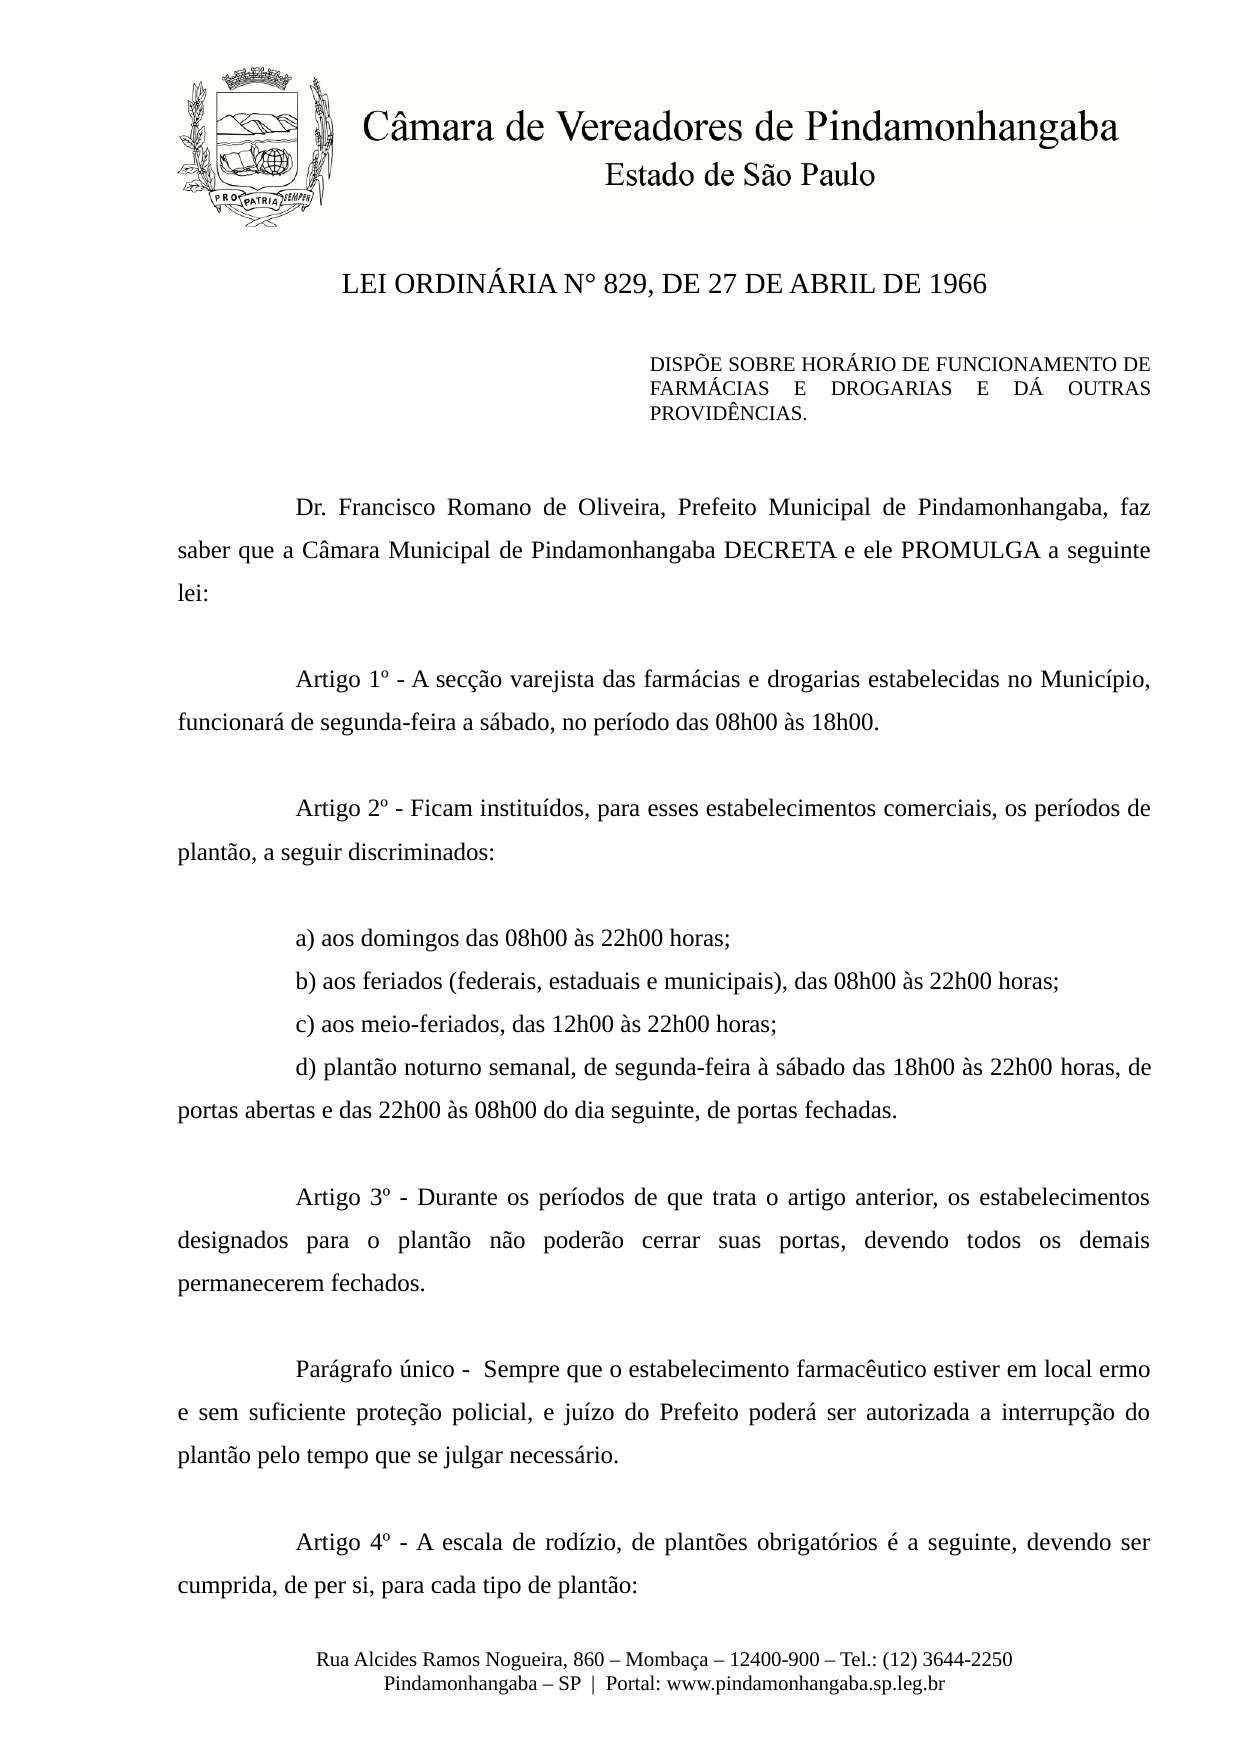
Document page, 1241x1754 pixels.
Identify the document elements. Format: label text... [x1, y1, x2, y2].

text Artigo 4º - A escala de rodízio, de plantões obrigatórios é a seguinte, devendo ser cumprida, de per si, para cada tipo de plantão: [177, 1527, 1152, 1598]
picture [177, 59, 1152, 236]
text Artigo 2º - Ficam instituídos, para esses estabelecimentos comerciais, os períodos de plantão, a seguir discriminados: [177, 793, 1152, 865]
text Parágrafo único - Sempre que o estabelecimento farmacêutico estiver em local ermo e sem suficiente proteção policial, e juízo do Prefeito poderá ser autorizada a interrupção do plantão pelo tempo que se julgar necessário. [177, 1354, 1152, 1469]
text DISPÕE SOBRE HORÁRIO DE FUNCIONAMENTO DE FARMÁCIAS E DROGARIAS E DÁ OUTRAS PROVIDÊNCIAS. [649, 352, 1152, 424]
text Artigo 3º - Durante os períodos de que trata o artigo anterior, os estabelecimentos designados para o plantão não poderão cerrar suas portas, devendo todos os demais permanecerem fechados. [177, 1182, 1152, 1297]
text d) plantão noturno semanal, de segunda-feira à sábado das 18h00 às 22h00 horas, de portas abertas e das 22h00 às 08h00 do dia seguinte, de portas fechadas. [177, 1052, 1152, 1124]
text Artigo 1º - A secção varejista das farmácias e drogarias estabelecidas no Município, funcionará de segunda-feira a sábado, no período das 08h00 às 18h00. [177, 664, 1152, 736]
text b) aos feriados (federais, estaduais e municipais), das 08h00 às 22h00 horas; [177, 966, 1152, 995]
text c) aos meio-feriados, das 12h00 às 22h00 horas; [177, 1009, 1152, 1038]
text a) aos domingos das 08h00 às 22h00 horas; [177, 923, 1152, 952]
text LEI ORDINÁRIA N° 829, de 27 de abril de 1966 [177, 266, 1152, 299]
text Dr. Francisco Romano de Oliveira, Prefeito Municipal de Pindamonhangaba, faz saber que a Câmara Municipal de Pindamonhangaba DECRETA e ele PROMULGA a seguinte lei: [177, 492, 1152, 607]
